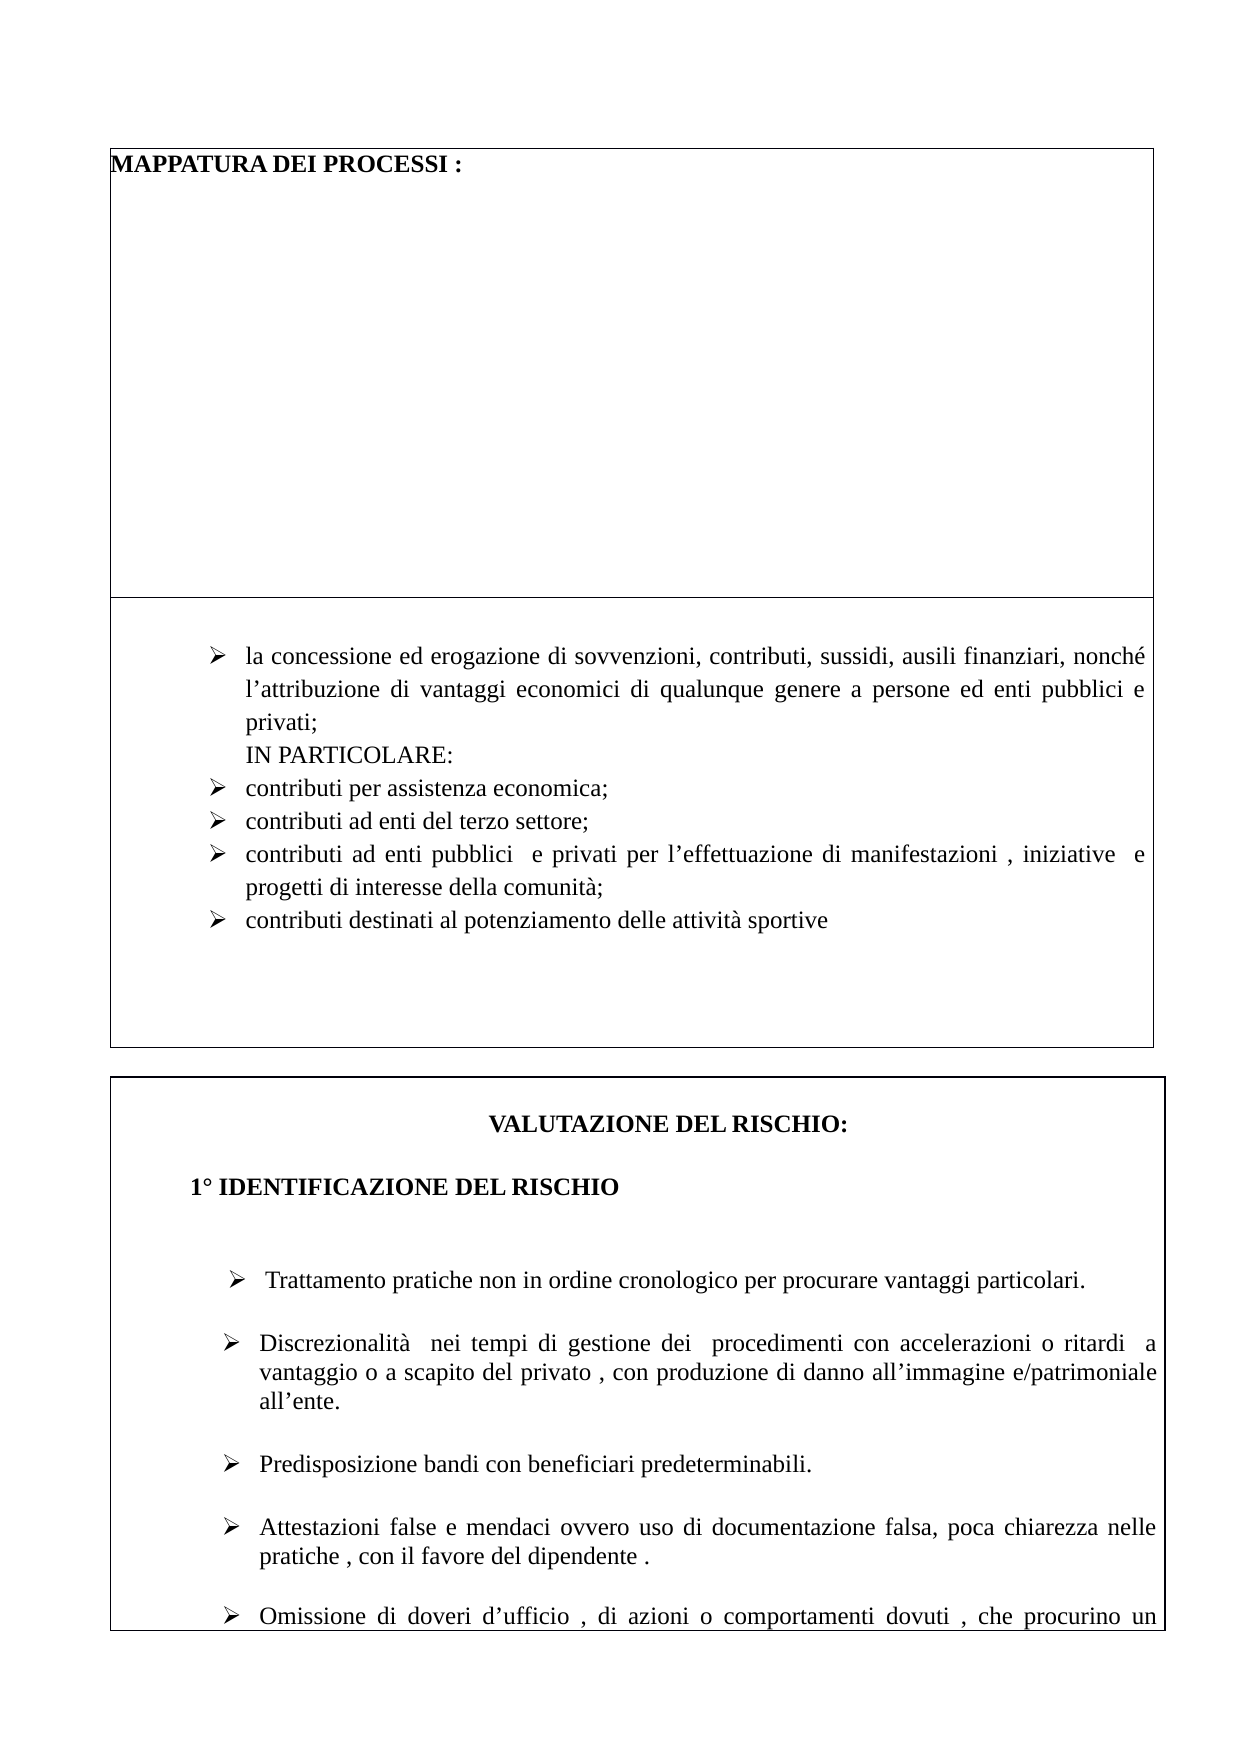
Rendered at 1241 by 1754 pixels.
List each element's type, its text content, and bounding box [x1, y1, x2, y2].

table_header VALUTAZIONE DEL RISCHIO: 1° IDENTIFICAZIONE DEL RISCHIO Trattamento pratiche non in ordine cronologico per procurare vantaggi particolari. Discrezionalità nei tempi di gestione dei procedimenti con accelerazioni o ritardi a vantaggio o a scapito del privato , con produzione di danno all’immagine e/patrimoniale all’ente. Predisposizione bandi con beneficiari predeterminabili. Attestazioni false e mendaci ovvero uso di documentazione falsa, poca chiarezza nelle pratiche , con il favore del dipendente . Omissione di doveri d’ufficio , di azioni o comportamenti dovuti , che procurino un [111, 1078, 1164, 1630]
table_cell la concessione ed erogazione di sovvenzioni, contributi, sussidi, ausili finanziari, nonché l’attribuzione di vantaggi economici di qualunque genere a persone ed enti pubblici e privati; IN PARTICOLARE: contributi per assistenza economica; contributi ad enti del terzo settore; contributi ad enti pubblici e privati per l’effettuazione di manifestazioni , iniziative e progetti di interesse della comunità; contributi destinati al potenziamento delle attività sportive [111, 598, 1153, 1047]
table_header MAPPATURA DEI PROCESSI : [111, 149, 1153, 597]
